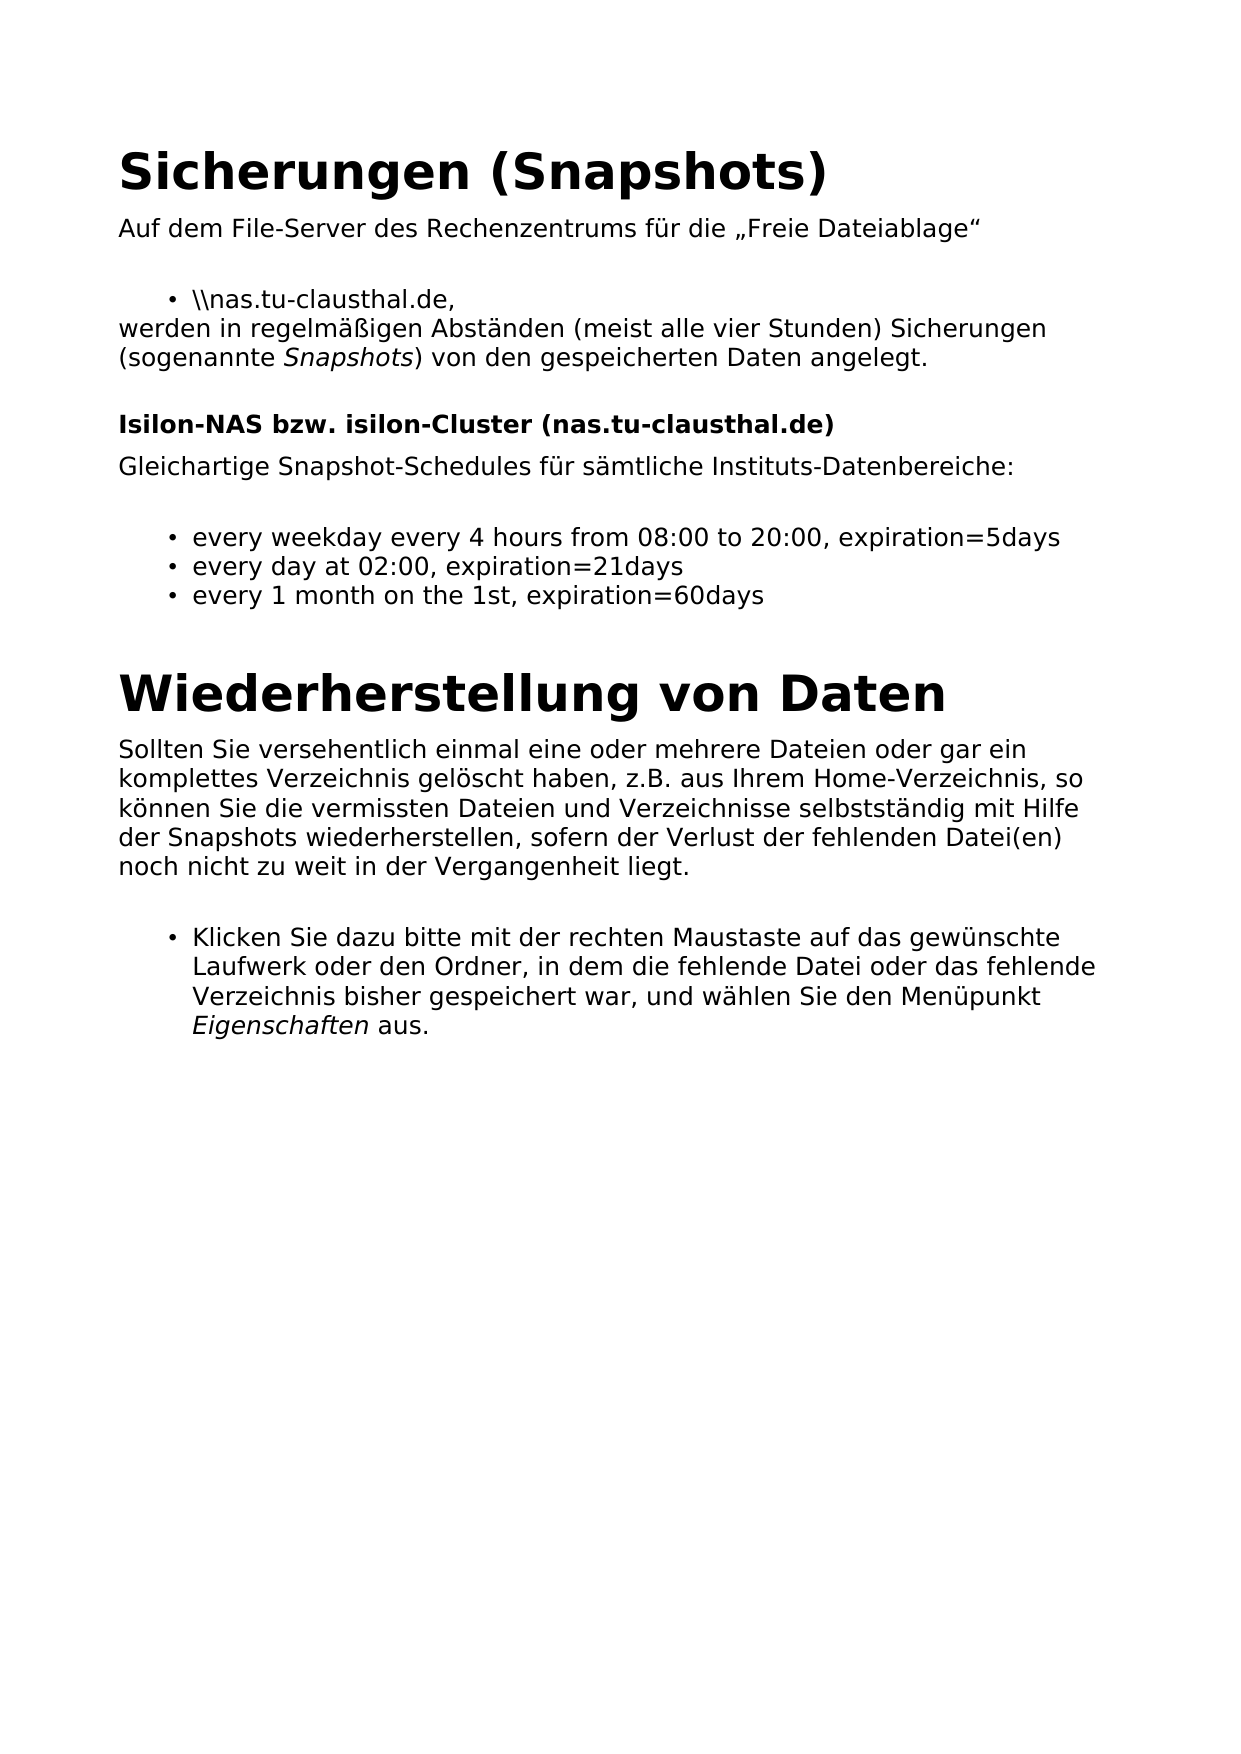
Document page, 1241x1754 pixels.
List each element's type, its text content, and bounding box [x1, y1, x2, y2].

list every weekday every 4 hours from 08:00 to 20:00, expiration=5days [177, 523, 1122, 552]
subtitle Sicherungen (Snapshots) [118, 143, 1122, 201]
list every day at 02:00, expiration=21days [177, 552, 1122, 581]
list every 1 month on the 1st, expiration=60days [177, 581, 1122, 610]
text Gleichartige Snapshot-Schedules für sämtliche Instituts-Datenbereiche: [118, 452, 1122, 481]
list \\nas.tu-clausthal.de, [177, 285, 1122, 314]
subtitle Wiederherstellung von Daten [118, 665, 1122, 723]
text Auf dem File-Server des Rechenzentrums für die „Freie Dateiablage“ [118, 214, 1122, 243]
list Klicken Sie dazu bitte mit der rechten Maustaste auf das gewünschte Laufwerk oder den Ordner, in dem die fehlende Datei oder das fehlende Verzeichnis bisher gespeichert war, und wählen Sie den Menüpunkt Eigenschaften aus. [177, 923, 1122, 1040]
text werden in regelmäßigen Abständen (meist alle vier Stunden) Sicherungen (sogenannte Snapshots) von den gespeicherten Daten angelegt. [118, 314, 1122, 372]
subtitle Isilon-NAS bzw. isilon-Cluster (nas.tu-clausthal.de) [118, 410, 1122, 439]
text Sollten Sie versehentlich einmal eine oder mehrere Dateien oder gar ein komplettes Verzeichnis gelöscht haben, z.B. aus Ihrem Home-Verzeichnis, so können Sie die vermissten Dateien und Verzeichnisse selbstständig mit Hilfe der Snapshots wiederherstellen, sofern der Verlust der fehlenden Datei(en) noch nicht zu weit in der Vergangenheit liegt. [118, 736, 1122, 881]
